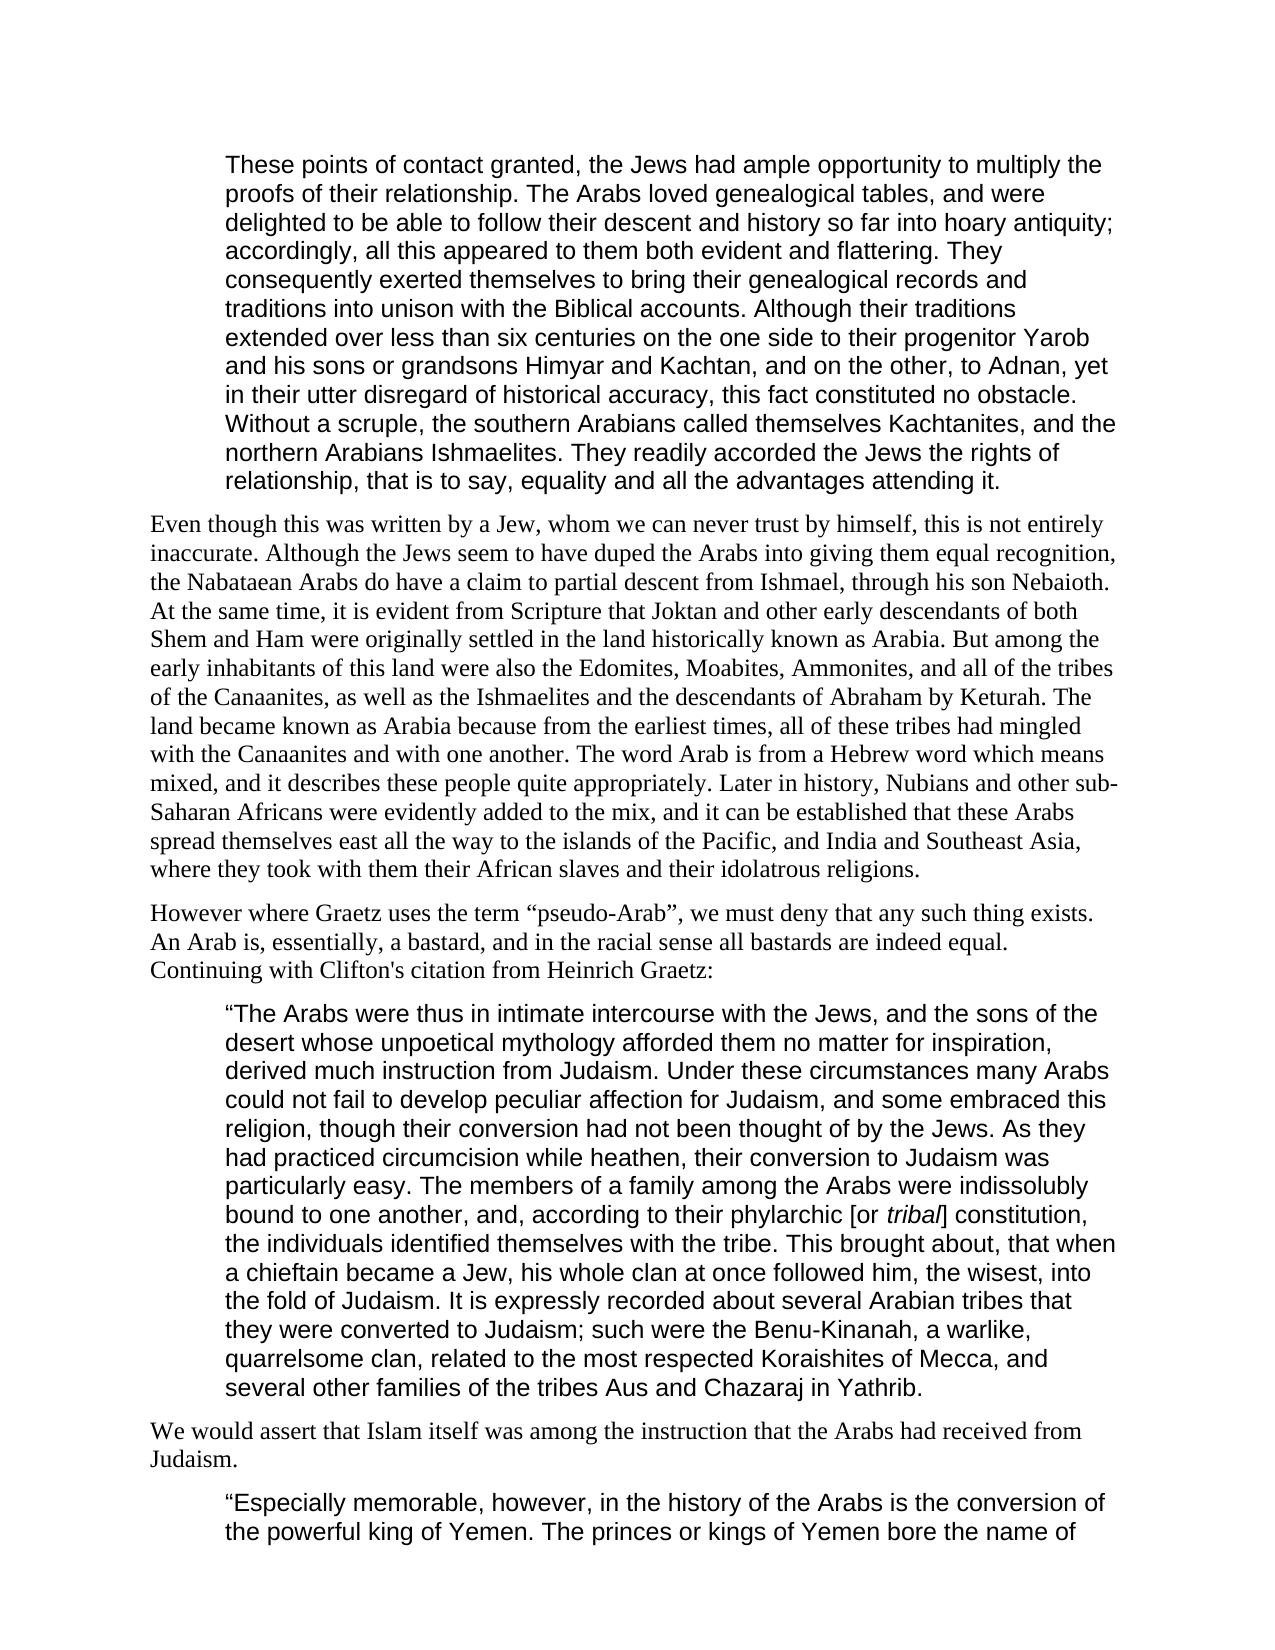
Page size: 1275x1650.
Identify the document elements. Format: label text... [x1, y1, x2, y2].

text We would assert that Islam itself was among the instruction that the Arabs had received from Judaism. [150, 1416, 1125, 1473]
text “The Arabs were thus in intimate intercourse with the Jews, and the sons of the desert whose unpoetical mythology afforded them no matter for inspiration, derived much instruction from Judaism. Under these circumstances many Arabs could not fail to develop peculiar affection for Judaism, and some embraced this religion, though their conversion had not been thought of by the Jews. As they had practiced circumcision while heathen, their conversion to Judaism was particularly easy. The members of a family among the Arabs were indissolubly bound to one another, and, according to their phylarchic [or tribal] constitution, the individuals identified themselves with the tribe. This brought about, that when a chieftain became a Jew, his whole clan at once followed him, the wisest, into the fold of Judaism. It is expressly recorded about several Arabian tribes that they were converted to Judaism; such were the Benu-Kinanah, a warlike, quarrelsome clan, related to the most respected Koraishites of Mecca, and several other families of the tribes Aus and Chazaraj in Yathrib. [225, 999, 1125, 1401]
text These points of contact granted, the Jews had ample opportunity to multiply the proofs of their relationship. The Arabs loved genealogical tables, and were delighted to be able to follow their descent and history so far into hoary antiquity; accordingly, all this appeared to them both evident and flattering. They consequently exerted themselves to bring their genealogical records and traditions into unison with the Biblical accounts. Although their traditions extended over less than six centuries on the one side to their progenitor Yarob and his sons or grandsons Himyar and Kachtan, and on the other, to Adnan, yet in their utter disregard of historical accuracy, this fact constituted no obstacle. Without a scruple, the southern Arabians called themselves Kachtanites, and the northern Arabians Ishmaelites. They readily accorded the Jews the rights of relationship, that is to say, equality and all the advantages attending it. [225, 150, 1125, 495]
text However where Graetz uses the term “pseudo-Arab”, we must deny that any such thing exists. An Arab is, essentially, a bastard, and in the racial sense all bastards are indeed equal. Continuing with Clifton's citation from Heinrich Graetz: [150, 898, 1125, 984]
text “Especially memorable, however, in the history of the Arabs is the conversion of the powerful king of Yemen. The princes or kings of Yemen bore the name of [225, 1488, 1125, 1545]
text Even though this was written by a Jew, whom we can never trust by himself, this is not entirely inaccurate. Although the Jews seem to have duped the Arabs into giving them equal recognition, the Nabataean Arabs do have a claim to partial descent from Ishmael, through his son Nebaioth. At the same time, it is evident from Scripture that Joktan and other early descendants of both Shem and Ham were originally settled in the land historically known as Arabia. But among the early inhabitants of this land were also the Edomites, Moabites, Ammonites, and all of the tribes of the Canaanites, as well as the Ishmaelites and the descendants of Abraham by Keturah. The land became known as Arabia because from the earliest times, all of these tribes had mingled with the Canaanites and with one another. The word Arab is from a Hebrew word which means mixed, and it describes these people quite appropriately. Later in history, Nubians and other sub-Saharan Africans were evidently added to the mix, and it can be established that these Arabs spread themselves east all the way to the islands of the Pacific, and India and Southeast Asia, where they took with them their African slaves and their idolatrous religions. [150, 509, 1125, 883]
